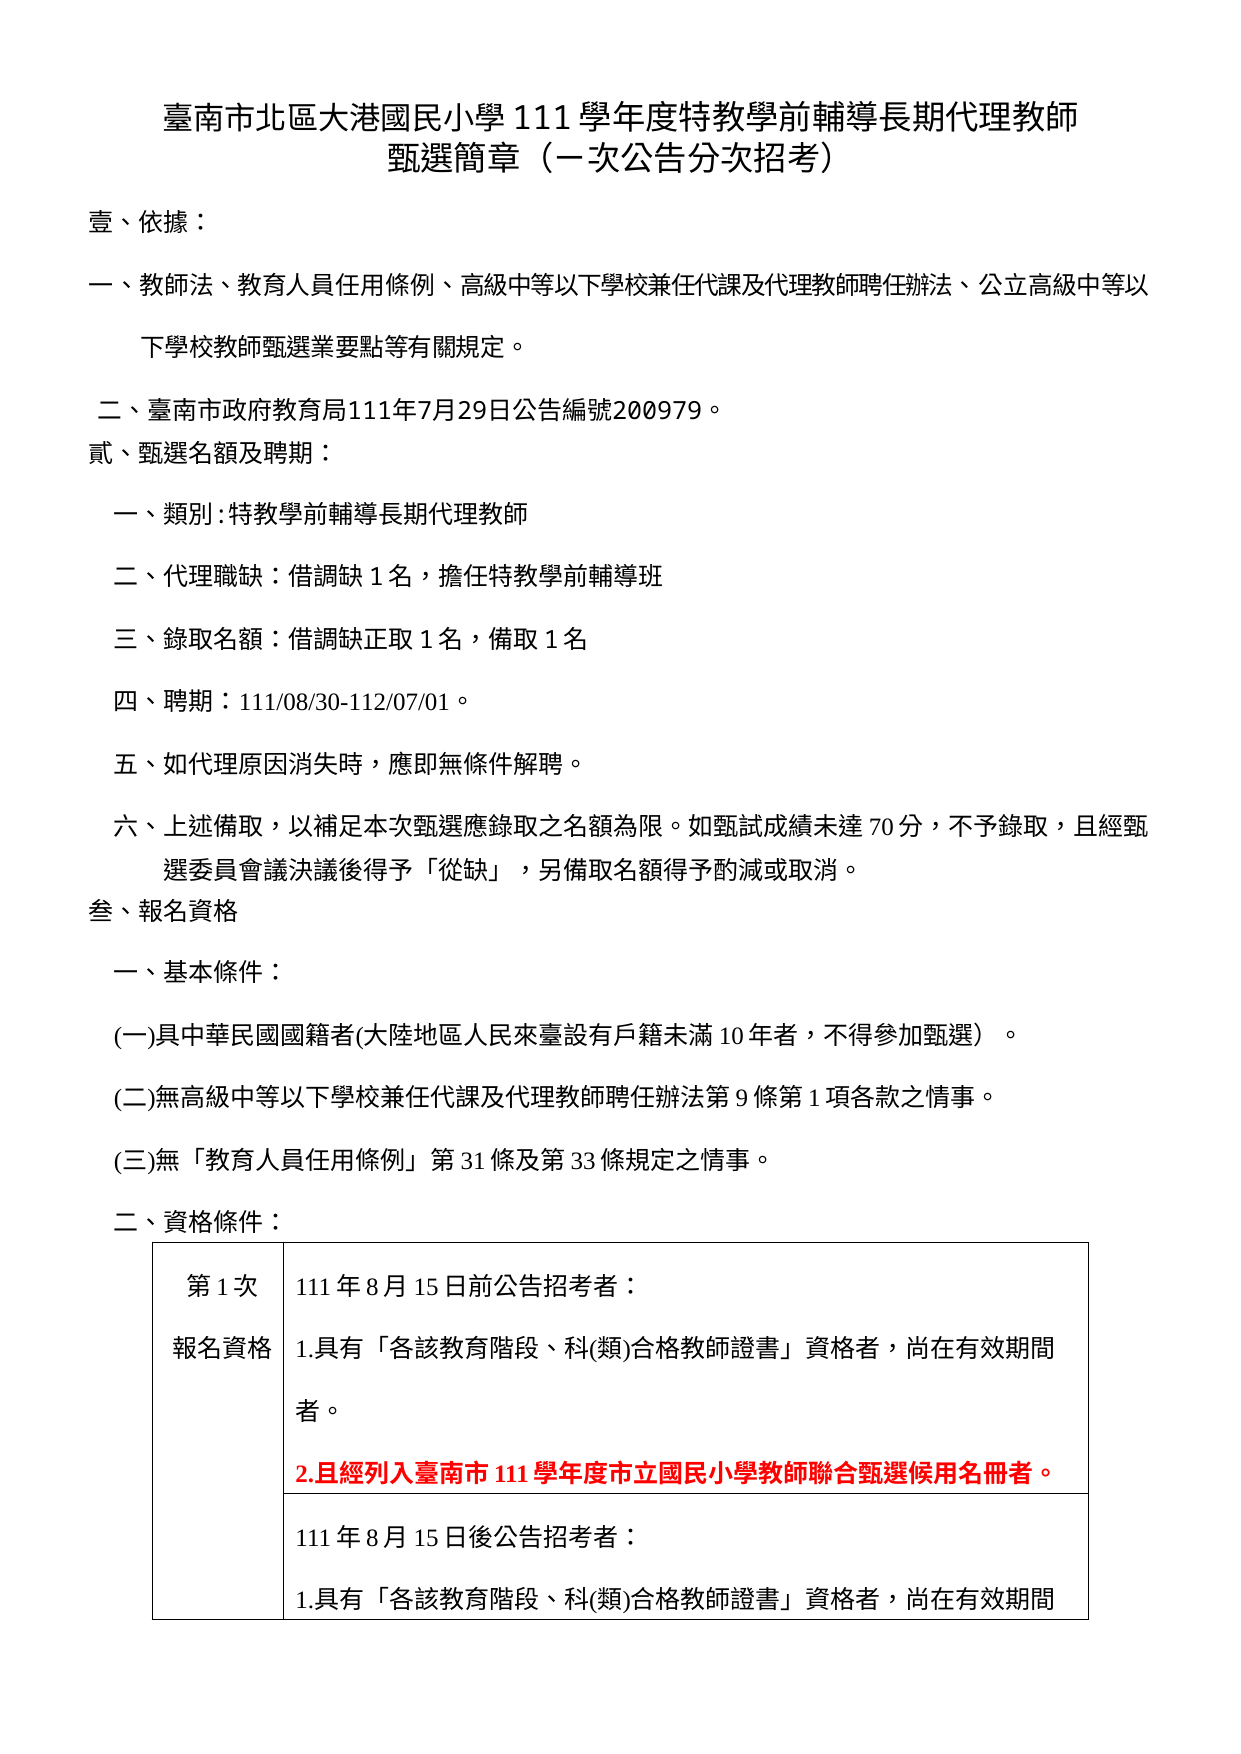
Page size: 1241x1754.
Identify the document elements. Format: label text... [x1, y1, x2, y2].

text 二、資格條件： [89, 1179, 1152, 1242]
text 二、臺南市政府教育局111年7月29日公告編號200979。 [97, 367, 1152, 429]
text 一、教師法、教育人員任用條例、高級中等以下學校兼任代課及代理教師聘任辦法、公立高級中等以下學校教師甄選業要點等有關規定。 [89, 242, 1152, 367]
text 叁、報名資格 [89, 887, 1152, 929]
text 二、代理職缺：借調缺1名，擔任特教學前輔導班 [89, 533, 1152, 596]
text 選委員會議決議後得予「從缺」，另備取名額得予酌減或取消。 [89, 846, 1152, 887]
text 一、基本條件： [89, 929, 1152, 992]
text (一)具中華民國國籍者(大陸地區人民來臺設有戶籍未滿10年者，不得參加甄選）。 [89, 992, 1152, 1054]
text (三)無「教育人員任用條例」第31條及第33條規定之情事。 [89, 1117, 1152, 1179]
text (二)無高級中等以下學校兼任代課及代理教師聘任辦法第9條第1項各款之情事。 [89, 1054, 1152, 1117]
text 臺南市北區大港國民小學111學年度特教學前輔導長期代理教師 [89, 96, 1152, 137]
table_header 111年8月15日前公告招考者： 1.具有「各該教育階段、科(類)合格教師證書」資格者，尚在有效期間者。 2.且經列入臺南市111學年度市立國民小學教師聯合甄選候用名冊者。 [284, 1243, 1088, 1493]
text 壹、依據： [89, 179, 1152, 242]
text 貳、甄選名額及聘期： [89, 429, 1152, 471]
table_header 第1次 報名資格 [153, 1243, 283, 1619]
text 三、錄取名額：借調缺正取1名，備取1名 [89, 596, 1152, 658]
text 一、類別:特教學前輔導長期代理教師 [89, 471, 1152, 533]
text 甄選簡章（ㄧ次公告分次招考） [89, 137, 1152, 179]
text 五、如代理原因消失時，應即無條件解聘。 [89, 721, 1152, 783]
table_cell 111年8月15日後公告招考者： 1.具有「各該教育階段、科(類)合格教師證書」資格者，尚在有效期間 [284, 1494, 1088, 1619]
text 四、聘期：111/08/30-112/07/01。 [89, 658, 1152, 721]
text 六、上述備取，以補足本次甄選應錄取之名額為限。如甄試成績未達70分，不予錄取，且經甄 [89, 783, 1152, 846]
